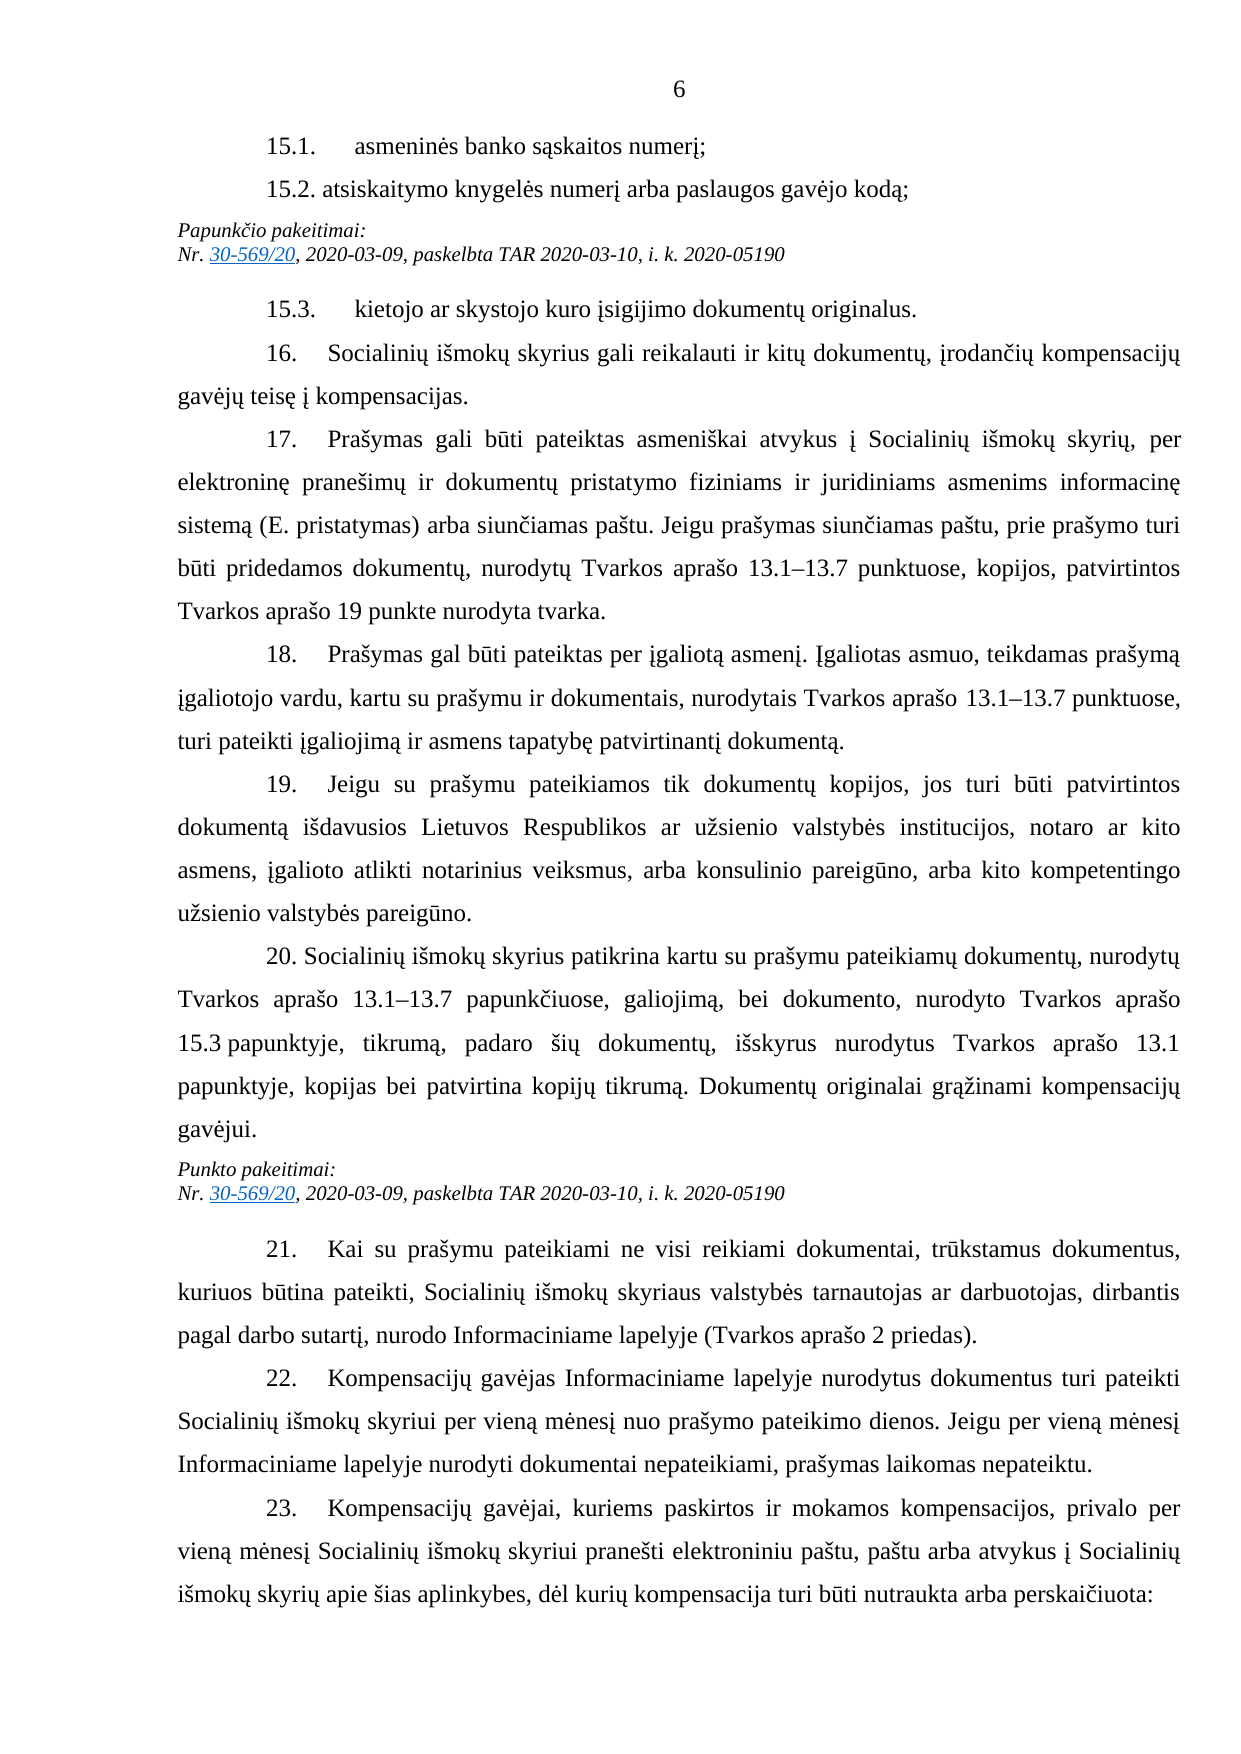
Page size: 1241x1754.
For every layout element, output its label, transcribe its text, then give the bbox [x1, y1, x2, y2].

text 15.2. atsiskaitymo knygelės numerį arba paslaugos gavėjo kodą; [177, 174, 1181, 203]
text Nr. 30-569/20, 2020-03-09, paskelbta TAR 2020-03-10, i. k. 2020-05190 [177, 242, 1181, 266]
text 20. Socialinių išmokų skyrius patikrina kartu su prašymu pateikiamų dokumentų, nurodytų Tvarkos aprašo 13.1–13.7 papunkčiuose, galiojimą, bei dokumento, nurodyto Tvarkos aprašo 15.3 papunktyje, tikrumą, padaro šių dokumentų, išskyrus nurodytus Tvarkos aprašo 13.1 papunktyje, kopijas bei patvirtina kopijų tikrumą. Dokumentų originalai grąžinami kompensacijų gavėjui. [177, 941, 1181, 1143]
text 17. Prašymas gali būti pateiktas asmeniškai atvykus į Socialinių išmokų skyrių, per elektroninę pranešimų ir dokumentų pristatymo fiziniams ir juridiniams asmenims informacinę sistemą (E. pristatymas) arba siunčiamas paštu. Jeigu prašymas siunčiamas paštu, prie prašymo turi būti pridedamos dokumentų, nurodytų Tvarkos aprašo 13.1–13.7 punktuose, kopijos, patvirtintos Tvarkos aprašo 19 punkte nurodyta tvarka. [177, 424, 1181, 625]
text 15.3. kietojo ar skystojo kuro įsigijimo dokumentų originalus. [177, 294, 1181, 323]
text 15.1. asmeninės banko sąskaitos numerį; [177, 131, 1181, 160]
text 21. Kai su prašymu pateikiami ne visi reikiami dokumentai, trūkstamus dokumentus, kuriuos būtina pateikti, Socialinių išmokų skyriaus valstybės tarnautojas ar darbuotojas, dirbantis pagal darbo sutartį, nurodo Informaciniame lapelyje (Tvarkos aprašo 2 priedas). [177, 1234, 1181, 1349]
text 22. Kompensacijų gavėjas Informaciniame lapelyje nurodytus dokumentus turi pateikti Socialinių išmokų skyriui per vieną mėnesį nuo prašymo pateikimo dienos. Jeigu per vieną mėnesį Informaciniame lapelyje nurodyti dokumentai nepateikiami, prašymas laikomas nepateiktu. [177, 1363, 1181, 1478]
text 18. Prašymas gal būti pateiktas per įgaliotą asmenį. Įgaliotas asmuo, teikdamas prašymą įgaliotojo vardu, kartu su prašymu ir dokumentais, nurodytais Tvarkos aprašo 13.1–13.7 punktuose, turi pateikti įgaliojimą ir asmens tapatybę patvirtinantį dokumentą. [177, 639, 1181, 754]
text 16. Socialinių išmokų skyrius gali reikalauti ir kitų dokumentų, įrodančių kompensacijų gavėjų teisę į kompensacijas. [177, 338, 1181, 409]
text 23. Kompensacijų gavėjai, kuriems paskirtos ir mokamos kompensacijos, privalo per vieną mėnesį Socialinių išmokų skyriui pranešti elektroniniu paštu, paštu arba atvykus į Socialinių išmokų skyrių apie šias aplinkybes, dėl kurių kompensacija turi būti nutraukta arba perskaičiuota: [177, 1493, 1181, 1608]
text Papunkčio pakeitimai: [177, 218, 1181, 242]
text Nr. 30-569/20, 2020-03-09, paskelbta TAR 2020-03-10, i. k. 2020-05190 [177, 1181, 1181, 1205]
text Punkto pakeitimai: [177, 1157, 1181, 1181]
text 19. Jeigu su prašymu pateikiamos tik dokumentų kopijos, jos turi būti patvirtintos dokumentą išdavusios Lietuvos Respublikos ar užsienio valstybės institucijos, notaro ar kito asmens, įgalioto atlikti notarinius veiksmus, arba konsulinio pareigūno, arba kito kompetentingo užsienio valstybės pareigūno. [177, 769, 1181, 927]
